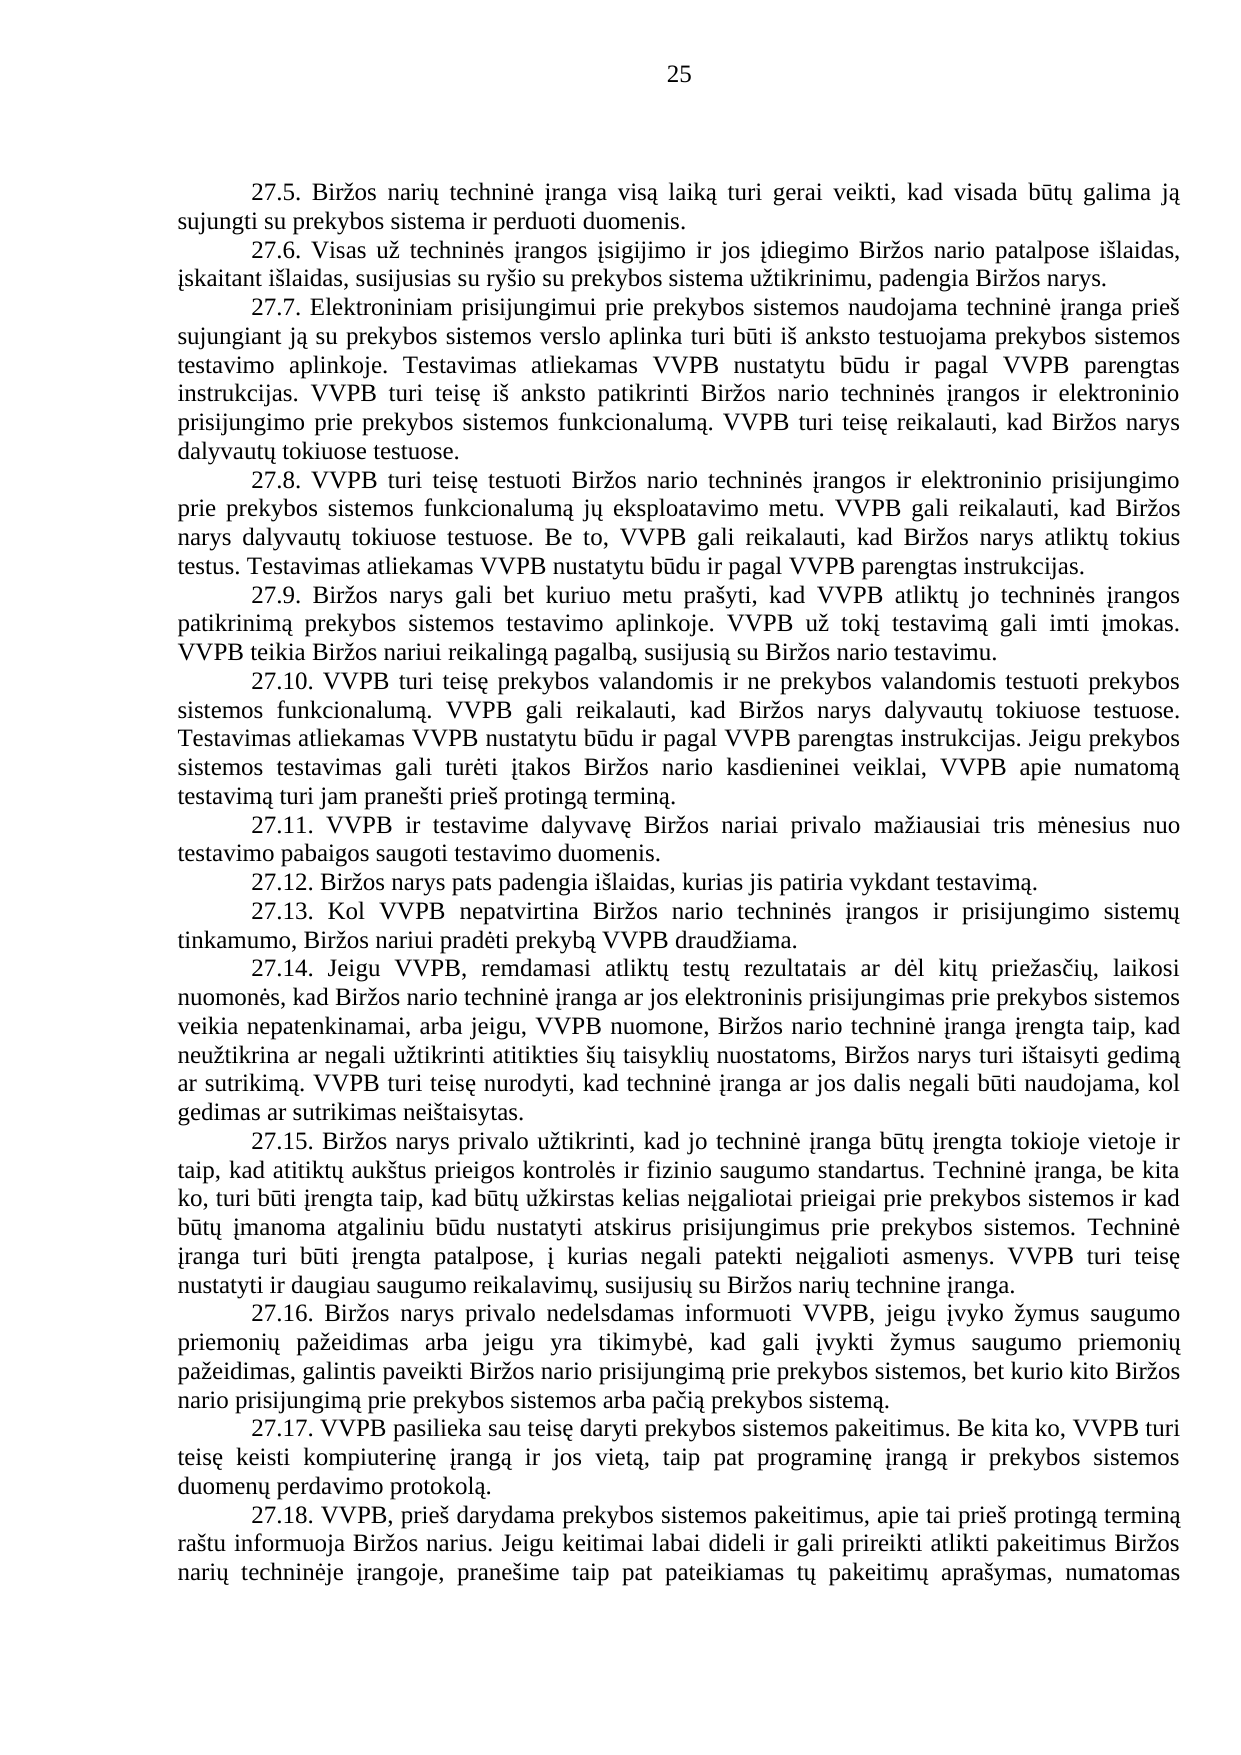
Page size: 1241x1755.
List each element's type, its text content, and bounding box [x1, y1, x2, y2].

text 27.17. VVPB pasilieka sau teisę daryti prekybos sistemos pakeitimus. Be kita ko, VVPB turi teisę keisti kompiuterinę įrangą ir jos vietą, taip pat programinę įrangą ir prekybos sistemos duomenų perdavimo protokolą. [177, 1413, 1181, 1500]
text 27.15. Biržos narys privalo užtikrinti, kad jo techninė įranga būtų įrengta tokioje vietoje ir taip, kad atitiktų aukštus prieigos kontrolės ir fizinio saugumo standartus. Techninė įranga, be kita ko, turi būti įrengta taip, kad būtų užkirstas kelias neįgaliotai prieigai prie prekybos sistemos ir kad būtų įmanoma atgaliniu būdu nustatyti atskirus prisijungimus prie prekybos sistemos. Techninė įranga turi būti įrengta patalpose, į kurias negali patekti neįgalioti asmenys. VVPB turi teisę nustatyti ir daugiau saugumo reikalavimų, susijusių su Biržos narių technine įranga. [177, 1126, 1181, 1298]
text 27.18. VVPB, prieš darydama prekybos sistemos pakeitimus, apie tai prieš protingą terminą raštu informuoja Biržos narius. Jeigu keitimai labai dideli ir gali prireikti atlikti pakeitimus Biržos narių techninėje įrangoje, pranešime taip pat pateikiamas tų pakeitimų aprašymas, numatomas [177, 1500, 1181, 1586]
text 27.14. Jeigu VVPB, remdamasi atliktų testų rezultatais ar dėl kitų priežasčių, laikosi nuomonės, kad Biržos nario techninė įranga ar jos elektroninis prisijungimas prie prekybos sistemos veikia nepatenkinamai, arba jeigu, VVPB nuomone, Biržos nario techninė įranga įrengta taip, kad neužtikrina ar negali užtikrinti atitikties šių taisyklių nuostatoms, Biržos narys turi ištaisyti gedimą ar sutrikimą. VVPB turi teisę nurodyti, kad techninė įranga ar jos dalis negali būti naudojama, kol gedimas ar sutrikimas neištaisytas. [177, 953, 1181, 1126]
text 27.9. Biržos narys gali bet kuriuo metu prašyti, kad VVPB atliktų jo techninės įrangos patikrinimą prekybos sistemos testavimo aplinkoje. VVPB už tokį testavimą gali imti įmokas. VVPB teikia Biržos nariui reikalingą pagalbą, susijusią su Biržos nario testavimu. [177, 580, 1181, 666]
text 27.12. Biržos narys pats padengia išlaidas, kurias jis patiria vykdant testavimą. [177, 867, 1181, 896]
text 27.16. Biržos narys privalo nedelsdamas informuoti VVPB, jeigu įvyko žymus saugumo priemonių pažeidimas arba jeigu yra tikimybė, kad gali įvykti žymus saugumo priemonių pažeidimas, galintis paveikti Biržos nario prisijungimą prie prekybos sistemos, bet kurio kito Biržos nario prisijungimą prie prekybos sistemos arba pačią prekybos sistemą. [177, 1298, 1181, 1413]
text 27.13. Kol VVPB nepatvirtina Biržos nario techninės įrangos ir prisijungimo sistemų tinkamumo, Biržos nariui pradėti prekybą VVPB draudžiama. [177, 896, 1181, 953]
text 27.5. Biržos narių techninė įranga visą laiką turi gerai veikti, kad visada būtų galima ją sujungti su prekybos sistema ir perduoti duomenis. [177, 177, 1181, 235]
text 27.11. VVPB ir testavime dalyvavę Biržos nariai privalo mažiausiai tris mėnesius nuo testavimo pabaigos saugoti testavimo duomenis. [177, 810, 1181, 867]
text 27.10. VVPB turi teisę prekybos valandomis ir ne prekybos valandomis testuoti prekybos sistemos funkcionalumą. VVPB gali reikalauti, kad Biržos narys dalyvautų tokiuose testuose. Testavimas atliekamas VVPB nustatytu būdu ir pagal VVPB parengtas instrukcijas. Jeigu prekybos sistemos testavimas gali turėti įtakos Biržos nario kasdieninei veiklai, VVPB apie numatomą testavimą turi jam pranešti prieš protingą terminą. [177, 666, 1181, 810]
text 27.6. Visas už techninės įrangos įsigijimo ir jos įdiegimo Biržos nario patalpose išlaidas, įskaitant išlaidas, susijusias su ryšio su prekybos sistema užtikrinimu, padengia Biržos narys. [177, 235, 1181, 292]
text 27.8. VVPB turi teisę testuoti Biržos nario techninės įrangos ir elektroninio prisijungimo prie prekybos sistemos funkcionalumą jų eksploatavimo metu. VVPB gali reikalauti, kad Biržos narys dalyvautų tokiuose testuose. Be to, VVPB gali reikalauti, kad Biržos narys atliktų tokius testus. Testavimas atliekamas VVPB nustatytu būdu ir pagal VVPB parengtas instrukcijas. [177, 465, 1181, 580]
text 27.7. Elektroniniam prisijungimui prie prekybos sistemos naudojama techninė įranga prieš sujungiant ją su prekybos sistemos verslo aplinka turi būti iš anksto testuojama prekybos sistemos testavimo aplinkoje. Testavimas atliekamas VVPB nustatytu būdu ir pagal VVPB parengtas instrukcijas. VVPB turi teisę iš anksto patikrinti Biržos nario techninės įrangos ir elektroninio prisijungimo prie prekybos sistemos funkcionalumą. VVPB turi teisę reikalauti, kad Biržos narys dalyvautų tokiuose testuose. [177, 292, 1181, 465]
